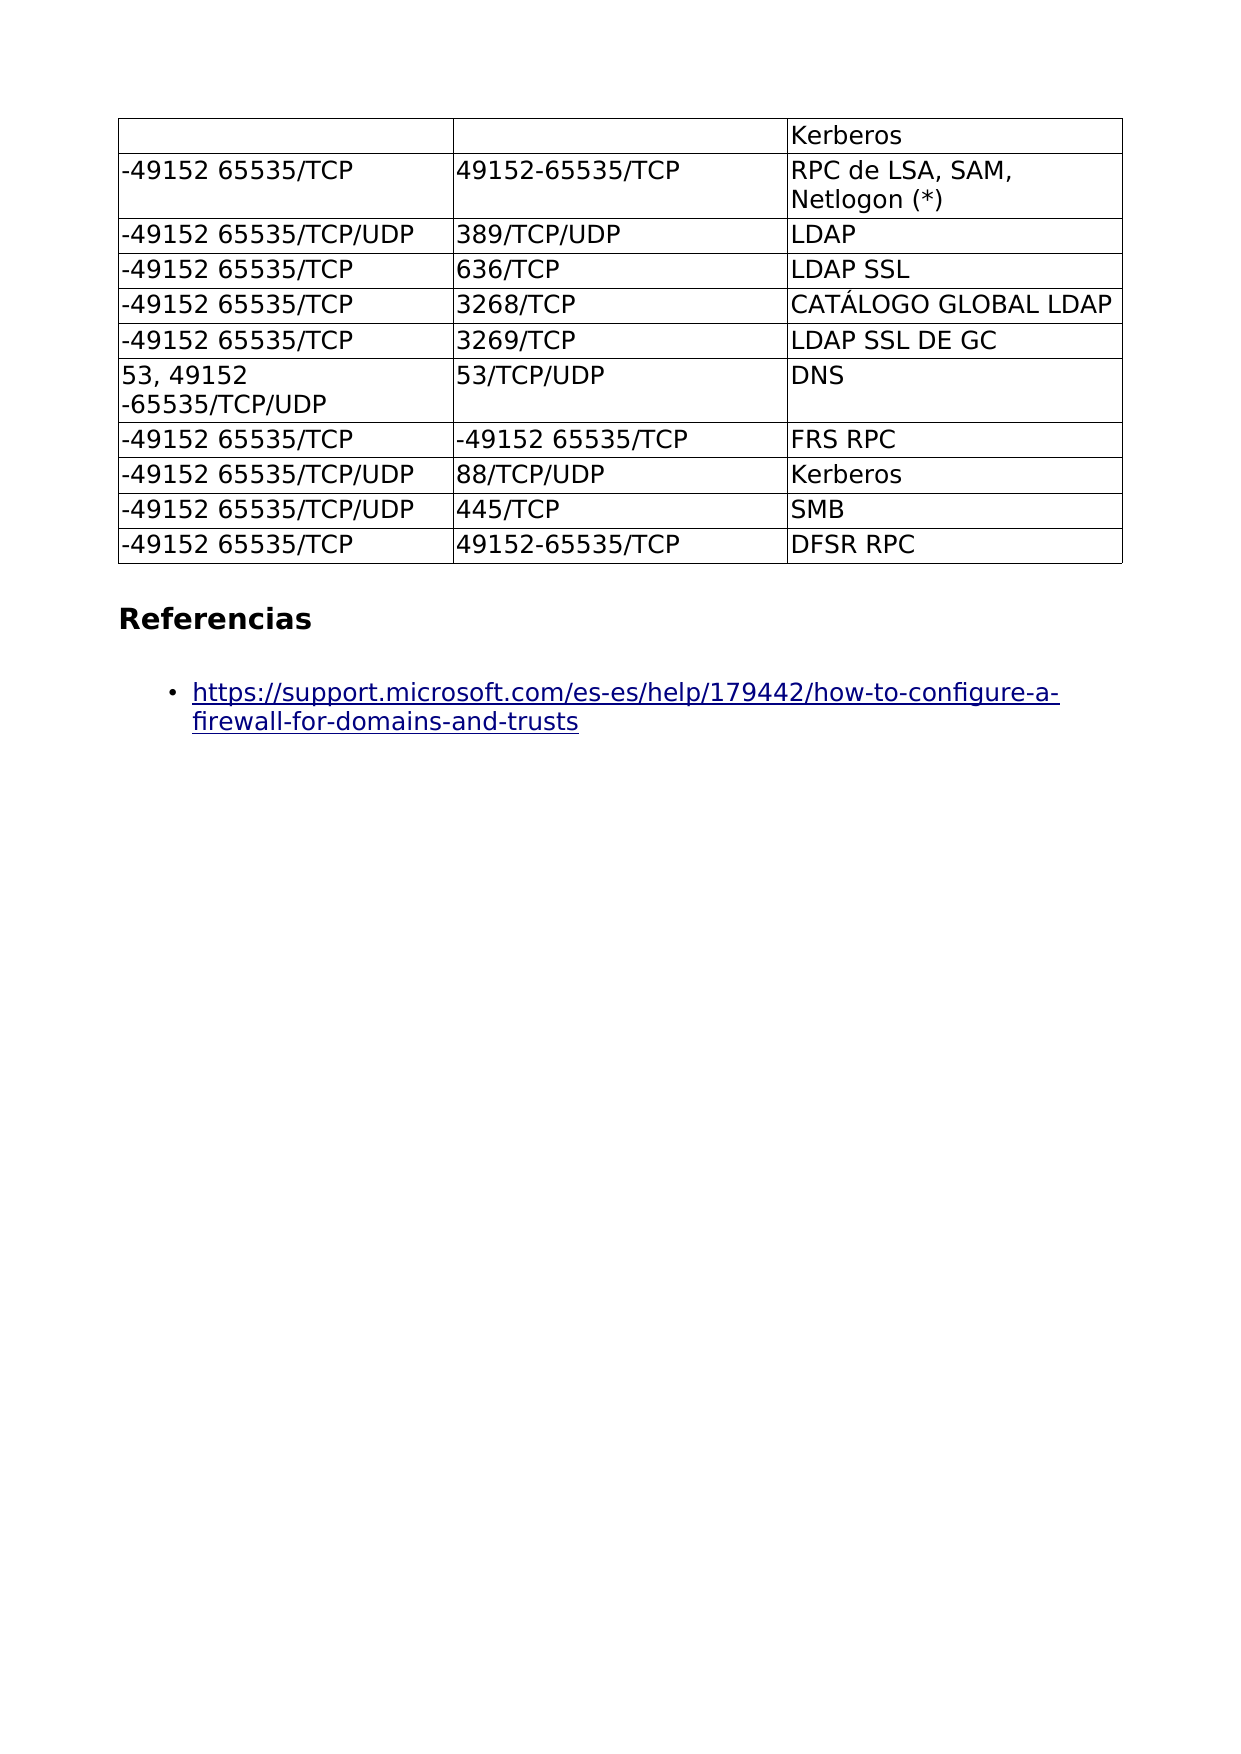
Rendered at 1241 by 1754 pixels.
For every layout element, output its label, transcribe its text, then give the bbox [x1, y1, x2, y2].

table_cell -49152 65535/TCP/UDP [119, 458, 453, 492]
table_cell 636/TCP [454, 254, 787, 288]
table_cell Kerberos [788, 458, 1122, 492]
table_cell -49152 65535/TCP [119, 324, 453, 358]
table_cell 88/TCP/UDP [454, 458, 787, 492]
table_cell -49152 65535/TCP/UDP [119, 494, 453, 527]
table_cell 49152-65535/TCP [454, 529, 787, 563]
table_cell DFSR RPC [788, 529, 1122, 563]
table_cell 3268/TCP [454, 289, 787, 323]
table_cell -49152 65535/TCP [454, 423, 787, 457]
table_cell 3269/TCP [454, 324, 787, 358]
table_cell [454, 119, 787, 153]
table_cell RPC de LSA, SAM, Netlogon (*) [788, 154, 1122, 217]
table_cell CATÁLOGO GLOBAL LDAP [788, 289, 1122, 323]
table_cell LDAP [788, 219, 1122, 253]
table_cell DNS [788, 359, 1122, 422]
table_cell Kerberos [788, 119, 1122, 153]
table_cell LDAP SSL [788, 254, 1122, 288]
table_cell FRS RPC [788, 423, 1122, 457]
table_cell 53, 49152 -65535/TCP/UDP [119, 359, 453, 422]
table_cell -49152 65535/TCP [119, 289, 453, 323]
table_cell -49152 65535/TCP [119, 529, 453, 563]
table_cell -49152 65535/TCP [119, 254, 453, 288]
table_cell [119, 119, 453, 153]
table_cell 49152-65535/TCP [454, 154, 787, 217]
list https://support.microsoft.com/es-es/help/179442/how-to-configure-a-firewall-for-domains-and-trusts [177, 678, 1122, 737]
subtitle Referencias [118, 602, 1122, 636]
table_cell SMB [788, 494, 1122, 527]
table_cell 389/TCP/UDP [454, 219, 787, 253]
table_cell -49152 65535/TCP [119, 423, 453, 457]
table_cell 445/TCP [454, 494, 787, 527]
table_cell LDAP SSL DE GC [788, 324, 1122, 358]
table_cell 53/TCP/UDP [454, 359, 787, 422]
table_cell -49152 65535/TCP [119, 154, 453, 217]
table_cell -49152 65535/TCP/UDP [119, 219, 453, 253]
